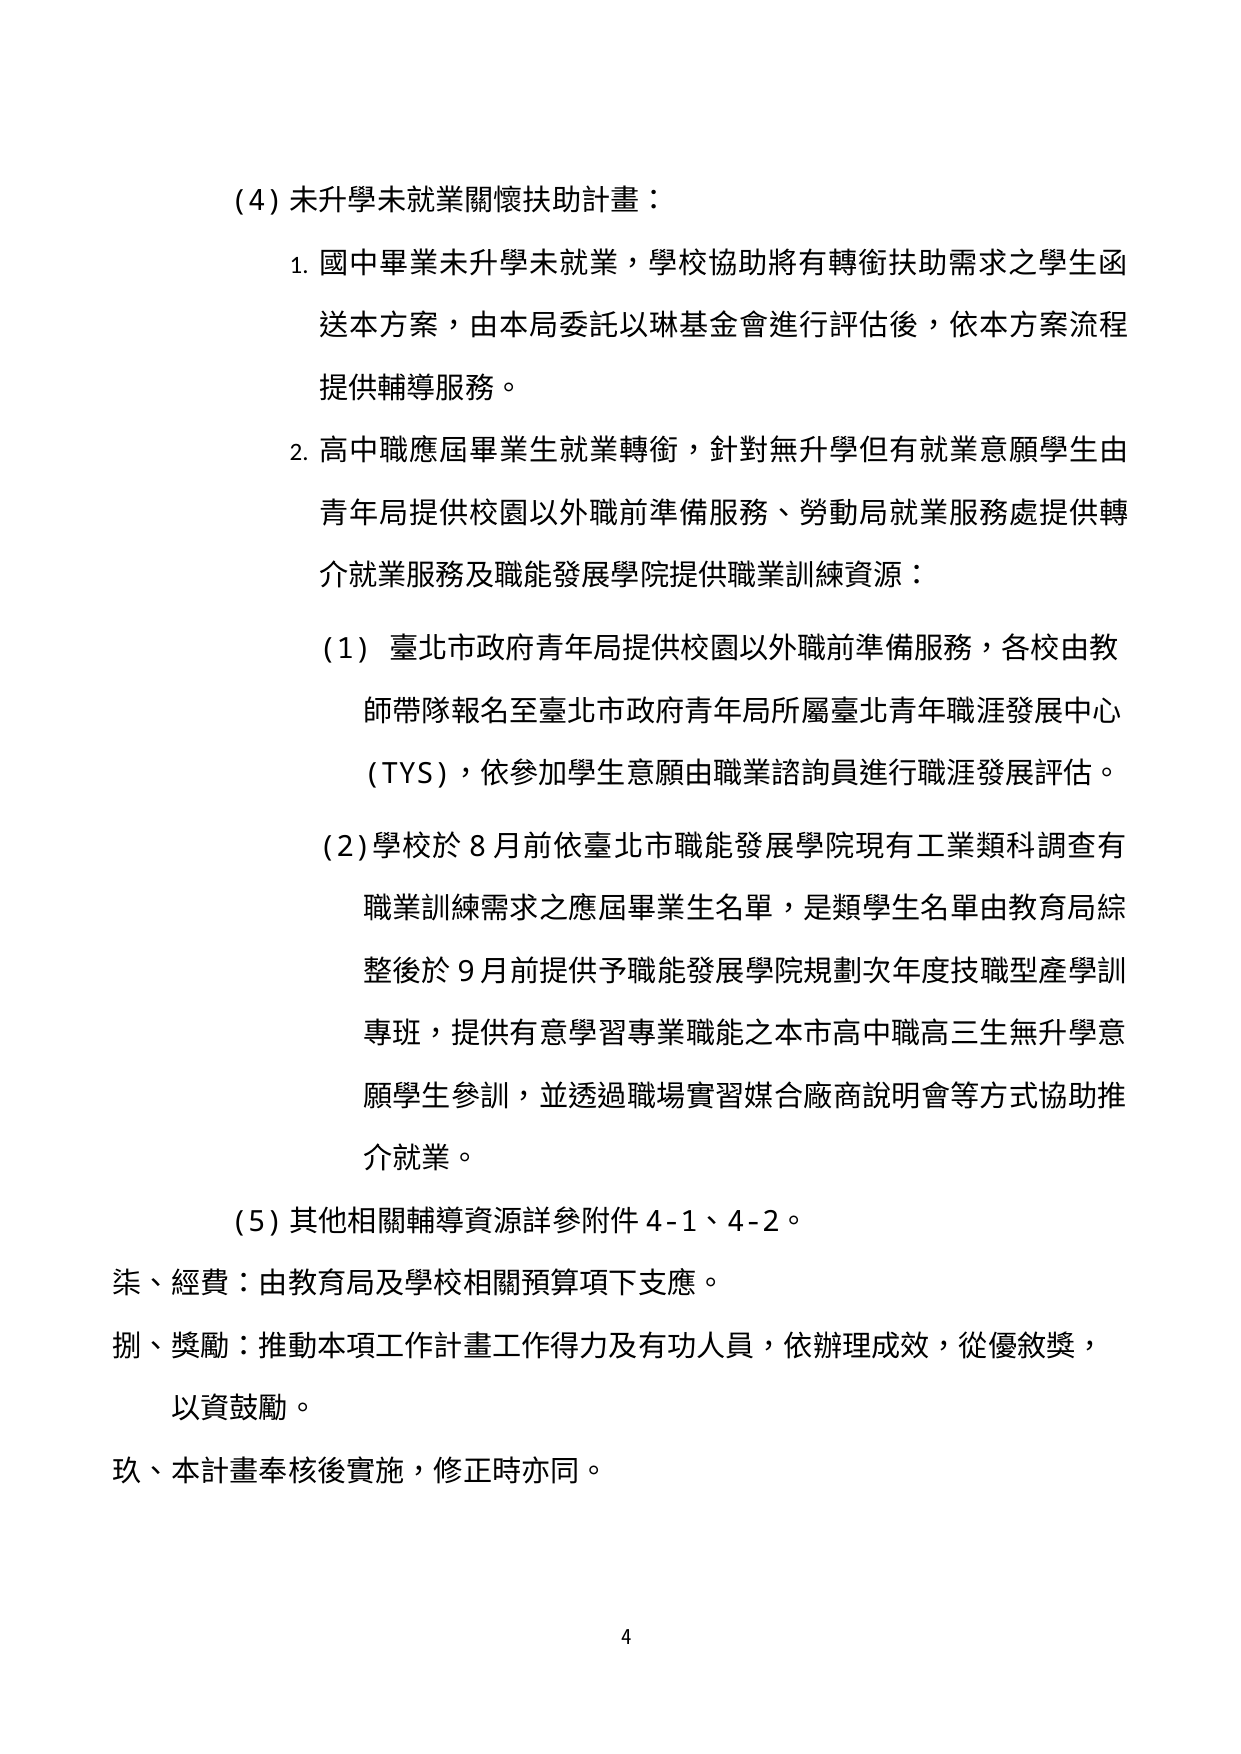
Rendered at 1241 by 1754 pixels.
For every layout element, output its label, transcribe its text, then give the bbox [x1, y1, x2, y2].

list 國中畢業未升學未就業，學校協助將有轉銜扶助需求之學生函送本方案，由本局委託以琳基金會進行評估後，依本方案流程提供輔導服務。 [289, 219, 1128, 406]
text (1) 臺北市政府青年局提供校園以外職前準備服務，各校由教師帶隊報名至臺北市政府青年局所屬臺北青年職涯發展中心(TYS)，依參加學生意願由職業諮詢員進行職涯發展評估。 [319, 604, 1128, 792]
list 其他相關輔導資源詳參附件4-1、4-2。 [230, 1177, 1128, 1239]
list 經費：由教育局及學校相關預算項下支應。 [112, 1239, 1128, 1302]
list 未升學未就業關懷扶助計畫： [230, 156, 1128, 219]
list 獎勵：推動本項工作計畫工作得力及有功人員，依辦理成效，從優敘獎，以資鼓勵。 [112, 1302, 1128, 1427]
list 本計畫奉核後實施，修正時亦同。 [112, 1427, 1128, 1489]
list 高中職應屆畢業生就業轉銜，針對無升學但有就業意願學生由青年局提供校園以外職前準備服務、勞動局就業服務處提供轉介就業服務及職能發展學院提供職業訓練資源： [289, 406, 1128, 594]
text (2)學校於8月前依臺北市職能發展學院現有工業類科調查有職業訓練需求之應屆畢業生名單，是類學生名單由教育局綜整後於9月前提供予職能發展學院規劃次年度技職型產學訓專班，提供有意學習專業職能之本市高中職高三生無升學意願學生參訓，並透過職場實習媒合廠商說明會等方式協助推介就業。 [318, 802, 1128, 1177]
